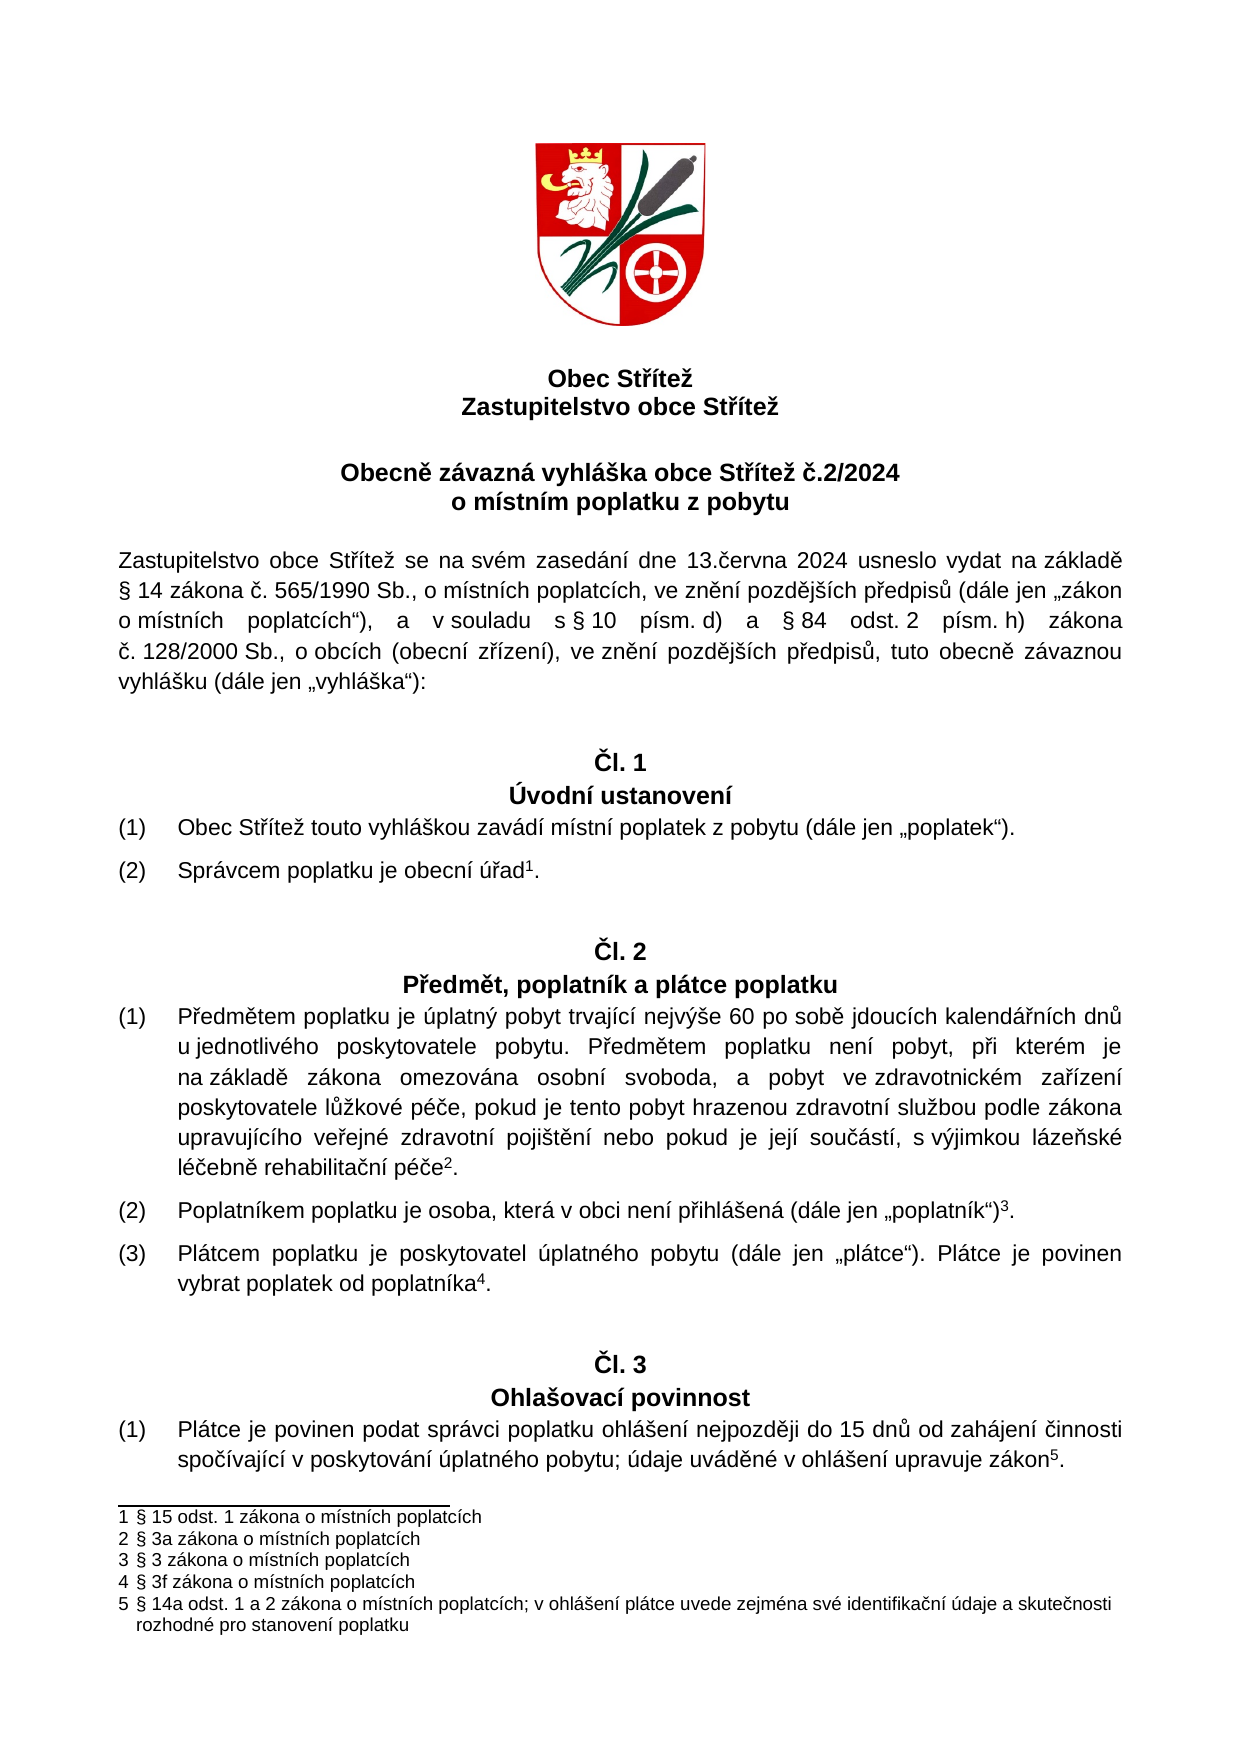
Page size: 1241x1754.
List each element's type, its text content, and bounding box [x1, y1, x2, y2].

text Obec Střítež Zastupitelstvo obce Střítež [118, 363, 1122, 421]
list § 3 zákona o místních poplatcích [118, 1549, 1122, 1571]
text Zastupitelstvo obce Střítež se na svém zasedání dne 13.června 2024 usneslo vydat na základě § 14 zákona č. 565/1990 Sb., o místních poplatcích, ve znění pozdějších předpisů (dále jen „zákon o místních poplatcích“), a v souladu s § 10 písm. d) a § 84 odst. 2 písm. h) zákona č. 128/2000 Sb., o obcích (obecní zřízení), ve znění pozdějších předpisů, tuto obecně závaznou vyhlášku (dále jen „vyhláška“): [118, 547, 1122, 694]
subtitle Čl. 3 Ohlašovací povinnost [118, 1350, 1122, 1412]
list Poplatníkem poplatku je osoba, která v obci není přihlášená (dále jen „poplatník“). [118, 1197, 1122, 1223]
list Předmětem poplatku je úplatný pobyt trvající nejvýše 60 po sobě jdoucích kalendářních dnů u jednotlivého poskytovatele pobytu. Předmětem poplatku není pobyt, při kterém je na základě zákona omezována osobní svoboda, a pobyt ve zdravotnickém zařízení poskytovatele lůžkové péče, pokud je tento pobyt hrazenou zdravotní službou podle zákona upravujícího veřejné zdravotní pojištění nebo pokud je její součástí, s výjimkou lázeňské léčebně rehabilitační péče. [118, 1003, 1122, 1181]
list § 14a odst. 1 a 2 zákona o místních poplatcích; v ohlášení plátce uvede zejména své identifikační údaje a skutečnosti rozhodné pro stanovení poplatku [118, 1592, 1122, 1635]
subtitle Čl. 1 Úvodní ustanovení [118, 748, 1122, 810]
list Obec Střítež touto vyhláškou zavádí místní poplatek z pobytu (dále jen „poplatek“). [118, 814, 1122, 841]
list § 3f zákona o místních poplatcích [118, 1571, 1122, 1592]
list Plátce je povinen podat správci poplatku ohlášení nejpozději do 15 dnů od zahájení činnosti spočívající v poskytování úplatného pobytu; údaje uváděné v ohlášení upravuje zákon. [118, 1416, 1122, 1473]
subtitle Čl. 2 Předmět, poplatník a plátce poplatku [118, 937, 1122, 999]
subtitle Obecně závazná vyhláška obce Střítež č.2/2024 o místním poplatku z pobytu [118, 458, 1122, 516]
list Plátcem poplatku je poskytovatel úplatného pobytu (dále jen „plátce“). Plátce je povinen vybrat poplatek od poplatníka. [118, 1239, 1122, 1296]
list § 15 odst. 1 zákona o místních poplatcích [118, 1506, 1122, 1528]
list § 3a zákona o místních poplatcích [118, 1528, 1122, 1549]
list Správcem poplatku je obecní úřad. [118, 857, 1122, 883]
